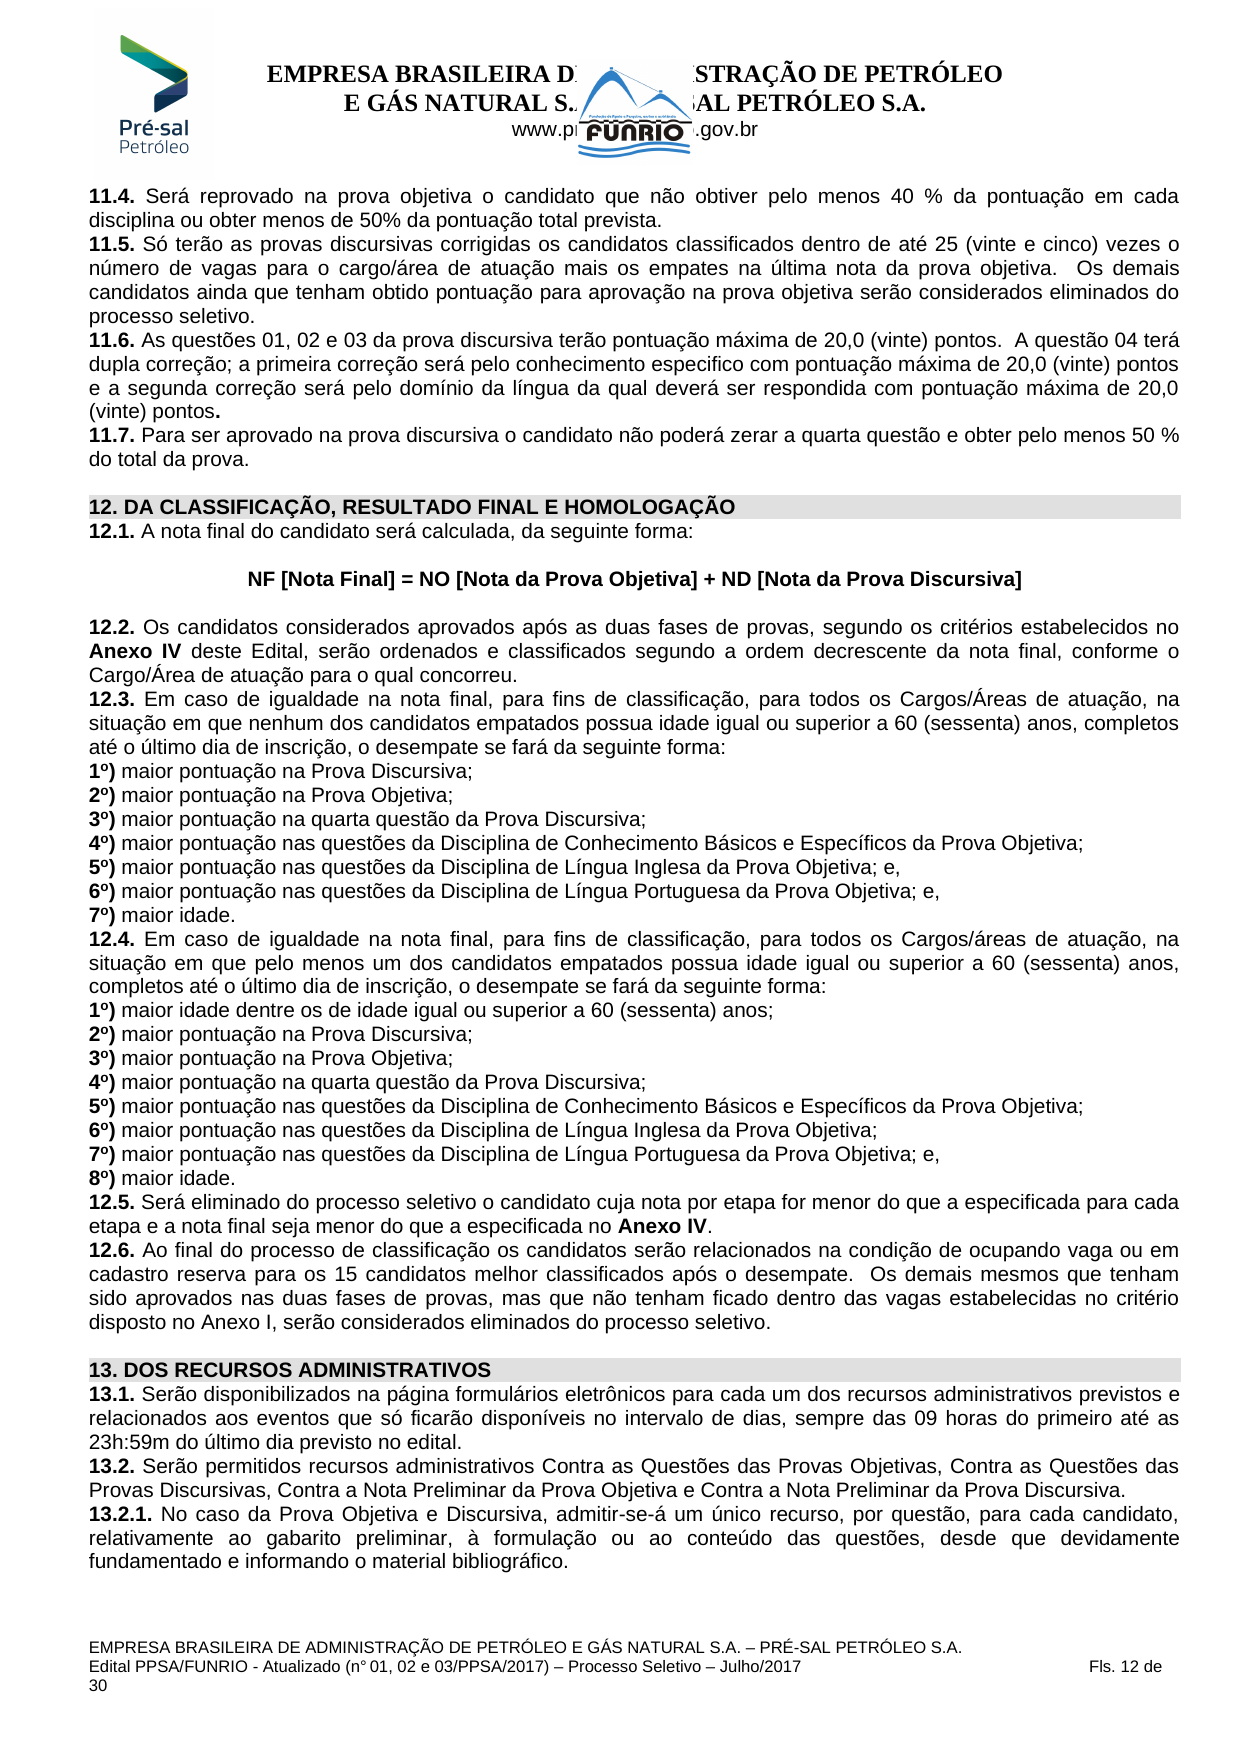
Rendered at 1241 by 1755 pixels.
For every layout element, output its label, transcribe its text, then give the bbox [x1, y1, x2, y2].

text 11.5. Só terão as provas discursivas corrigidas os candidatos classificados dentro de até 25 (vinte e cinco) vezes o número de vagas para o cargo/área de atuação mais os empates na última nota da prova objetiva. Os demais candidatos ainda que tenham obtido pontuação para aprovação na prova objetiva serão considerados eliminados do processo seletivo. [89, 232, 1181, 327]
text 12.6. Ao final do processo de classificação os candidatos serão relacionados na condição de ocupando vaga ou em cadastro reserva para os 15 candidatos melhor classificados após o desempate. Os demais mesmos que tenham sido aprovados nas duas fases de provas, mas que não tenham ficado dentro das vagas estabelecidas no critério disposto no Anexo I, serão considerados eliminados do processo seletivo. [89, 1238, 1181, 1334]
text 4o) maior pontuação na quarta questão da Prova Discursiva; [89, 1070, 1181, 1094]
text 13. DOS RECURSOS ADMINISTRATIVOS [89, 1358, 1181, 1382]
text 1o) maior idade dentre os de idade igual ou superior a 60 (sessenta) anos; [89, 998, 1181, 1022]
text 13.2. Serão permitidos recursos administrativos Contra as Questões das Provas Objetivas, Contra as Questões das Provas Discursivas, Contra a Nota Preliminar da Prova Objetiva e Contra a Nota Preliminar da Prova Discursiva. [89, 1453, 1181, 1501]
text 3o) maior pontuação na quarta questão da Prova Discursiva; [89, 807, 1181, 831]
text 2o) maior pontuação na Prova Objetiva; [89, 783, 1181, 807]
text 7o) maior pontuação nas questões da Disciplina de Língua Portuguesa da Prova Objetiva; e, [89, 1142, 1181, 1166]
text 12.1. A nota final do candidato será calculada, da seguinte forma: [89, 519, 1181, 543]
text 6o) maior pontuação nas questões da Disciplina de Língua Inglesa da Prova Objetiva; [89, 1118, 1181, 1142]
text 12.4. Em caso de igualdade na nota final, para fins de classificação, para todos os Cargos/áreas de atuação, na situação em que pelo menos um dos candidatos empatados possua idade igual ou superior a 60 (sessenta) anos, completos até o último dia de inscrição, o desempate se fará da seguinte forma: [89, 926, 1181, 998]
text 11.4. Será reprovado na prova objetiva o candidato que não obtiver pelo menos 40 % da pontuação em cada disciplina ou obter menos de 50% da pontuação total prevista. [89, 184, 1181, 232]
text 13.2.1. No caso da Prova Objetiva e Discursiva, admitir-se-á um único recurso, por questão, para cada candidato, relativamente ao gabarito preliminar, à formulação ou ao conteúdo das questões, desde que devidamente fundamentado e informando o material bibliográfico. [89, 1501, 1181, 1573]
text 12.2. Os candidatos considerados aprovados após as duas fases de provas, segundo os critérios estabelecidos no Anexo IV deste Edital, serão ordenados e classificados segundo a ordem decrescente da nota final, conforme o Cargo/Área de atuação para o qual concorreu. [89, 615, 1181, 687]
text NF [Nota Final] = NO [Nota da Prova Objetiva] + ND [Nota da Prova Discursiva] [89, 567, 1181, 591]
text 4o) maior pontuação nas questões da Disciplina de Conhecimento Básicos e Específicos da Prova Objetiva; [89, 831, 1181, 854]
text 5o) maior pontuação nas questões da Disciplina de Conhecimento Básicos e Específicos da Prova Objetiva; [89, 1094, 1181, 1118]
text 8o) maior idade. [89, 1166, 1181, 1190]
text 12. DA CLASSIFICAÇÃO, RESULTADO FINAL E HOMOLOGAÇÃO [89, 495, 1181, 519]
text 12.5. Será eliminado do processo seletivo o candidato cuja nota por etapa for menor do que a especificada para cada etapa e a nota final seja menor do que a especificada no Anexo IV. [89, 1190, 1181, 1238]
text 7o) maior idade. [89, 902, 1181, 926]
text 13.1. Serão disponibilizados na página formulários eletrônicos para cada um dos recursos administrativos previstos e relacionados aos eventos que só ficarão disponíveis no intervalo de dias, sempre das 09 horas do primeiro até as 23h:59m do último dia previsto no edital. [89, 1382, 1181, 1453]
text 11.7. Para ser aprovado na prova discursiva o candidato não poderá zerar a quarta questão e obter pelo menos 50 % do total da prova. [89, 423, 1181, 471]
text 2o) maior pontuação na Prova Discursiva; [89, 1022, 1181, 1046]
text 6o) maior pontuação nas questões da Disciplina de Língua Portuguesa da Prova Objetiva; e, [89, 878, 1181, 902]
text 11.6. As questões 01, 02 e 03 da prova discursiva terão pontuação máxima de 20,0 (vinte) pontos. A questão 04 terá dupla correção; a primeira correção será pelo conhecimento especifico com pontuação máxima de 20,0 (vinte) pontos e a segunda correção será pelo domínio da língua da qual deverá ser respondida com pontuação máxima de 20,0 (vinte) pontos. [89, 327, 1181, 423]
text 5o) maior pontuação nas questões da Disciplina de Língua Inglesa da Prova Objetiva; e, [89, 854, 1181, 878]
text 3o) maior pontuação na Prova Objetiva; [89, 1046, 1181, 1070]
text 1o) maior pontuação na Prova Discursiva; [89, 759, 1181, 783]
text 12.3. Em caso de igualdade na nota final, para fins de classificação, para todos os Cargos/Áreas de atuação, na situação em que nenhum dos candidatos empatados possua idade igual ou superior a 60 (sessenta) anos, completos até o último dia de inscrição, o desempate se fará da seguinte forma: [89, 687, 1181, 759]
